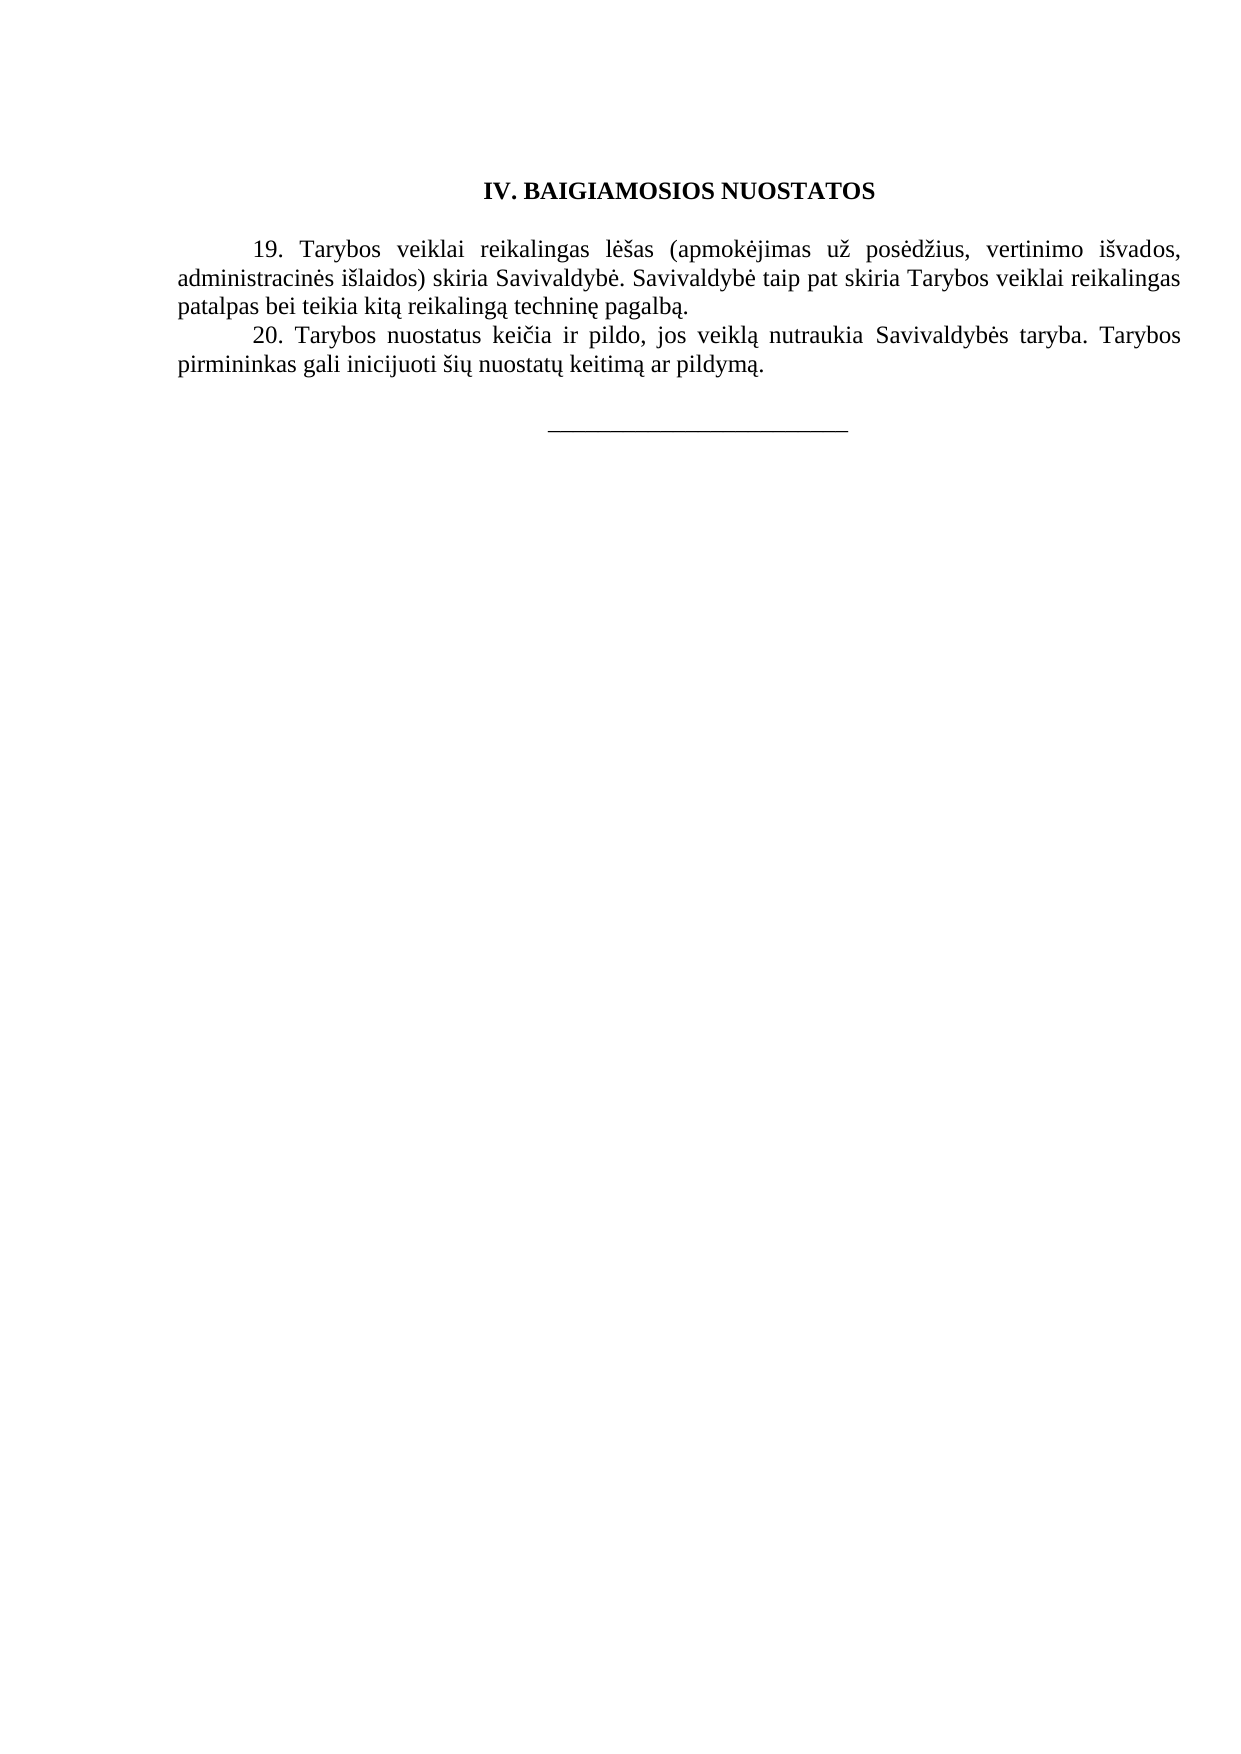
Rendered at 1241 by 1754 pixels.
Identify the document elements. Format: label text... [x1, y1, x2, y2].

text IV. BAIGIAMOSIOS NUOSTATOS [177, 176, 1181, 205]
text 20. Tarybos nuostatus keičia ir pildo, jos veiklą nutraukia Savivaldybės taryba. Tarybos pirmininkas gali inicijuoti šių nuostatų keitimą ar pildymą. [177, 320, 1181, 378]
text 19. Tarybos veiklai reikalingas lėšas (apmokėjimas už posėdžius, vertinimo išvados, administracinės išlaidos) skiria Savivaldybė. Savivaldybė taip pat skiria Tarybos veiklai reikalingas patalpas bei teikia kitą reikalingą techninę pagalbą. [177, 234, 1181, 320]
text ________________________ [215, 406, 1181, 435]
